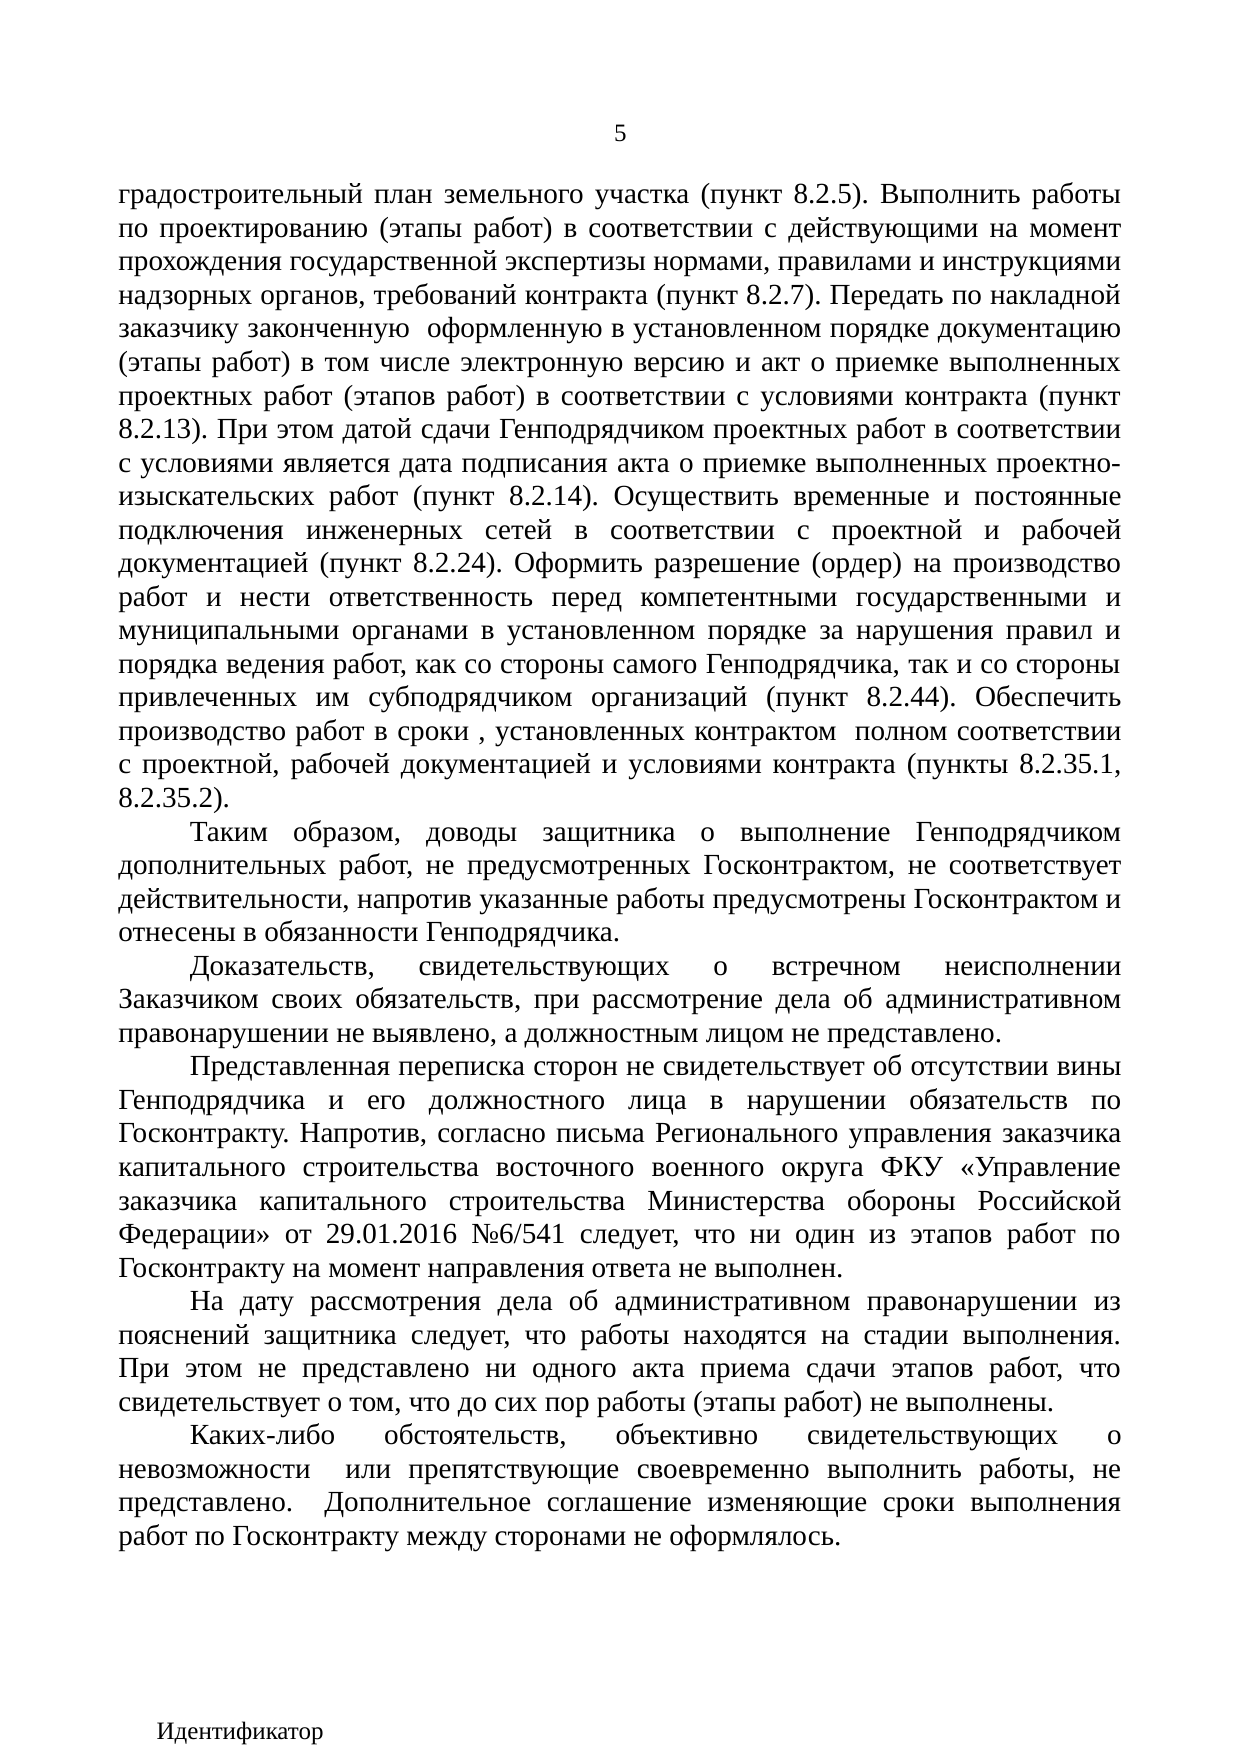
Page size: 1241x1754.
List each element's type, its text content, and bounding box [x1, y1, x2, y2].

text На дату рассмотрения дела об административном правонарушении из пояснений защитника следует, что работы находятся на стадии выполнения. При этом не представлено ни одного акта приема сдачи этапов работ, что свидетельствует о том, что до сих пор работы (этапы работ) не выполнены. [118, 1283, 1122, 1417]
text Таким образом, доводы защитника о выполнение Генподрядчиком дополнительных работ, не предусмотренных Госконтрактом, не соответствует действительности, напротив указанные работы предусмотрены Госконтрактом и отнесены в обязанности Генподрядчика. [118, 814, 1122, 948]
text градостроительный план земельного участка (пункт 8.2.5). Выполнить работы по проектированию (этапы работ) в соответствии с действующими на момент прохождения государственной экспертизы нормами, правилами и инструкциями надзорных органов, требований контракта (пункт 8.2.7). Передать по накладной заказчику законченную оформленную в установленном порядке документацию (этапы работ) в том числе электронную версию и акт о приемке выполненных проектных работ (этапов работ) в соответствии с условиями контракта (пункт 8.2.13). При этом датой сдачи Генподрядчиком проектных работ в соответствии с условиями является дата подписания акта о приемке выполненных проектно-изыскательских работ (пункт 8.2.14). Осуществить временные и постоянные подключения инженерных сетей в соответствии с проектной и рабочей документацией (пункт 8.2.24). Оформить разрешение (ордер) на производство работ и нести ответственность перед компетентными государственными и муниципальными органами в установленном порядке за нарушения правил и порядка ведения работ, как со стороны самого Генподрядчика, так и со стороны привлеченных им субподрядчиком организаций (пункт 8.2.44). Обеспечить производство работ в сроки , установленных контрактом полном соответствии с проектной, рабочей документацией и условиями контракта (пункты 8.2.35.1, 8.2.35.2). [118, 176, 1122, 814]
text Доказательств, свидетельствующих о встречном неисполнении Заказчиком своих обязательств, при рассмотрение дела об административном правонарушении не выявлено, а должностным лицом не представлено. [118, 948, 1122, 1048]
text Каких-либо обстоятельств, объективно свидетельствующих о невозможности или препятствующие своевременно выполнить работы, не представлено. Дополнительное соглашение изменяющие сроки выполнения работ по Госконтракту между сторонами не оформлялось. [118, 1417, 1122, 1552]
text Представленная переписка сторон не свидетельствует об отсутствии вины Генподрядчика и его должностного лица в нарушении обязательств по Госконтракту. Напротив, согласно письма Регионального управления заказчика капитального строительства восточного военного округа ФКУ «Управление заказчика капитального строительства Министерства обороны Российской Федерации» от 29.01.2016 №6/541 следует, что ни один из этапов работ по Госконтракту на момент направления ответа не выполнен. [118, 1048, 1122, 1283]
